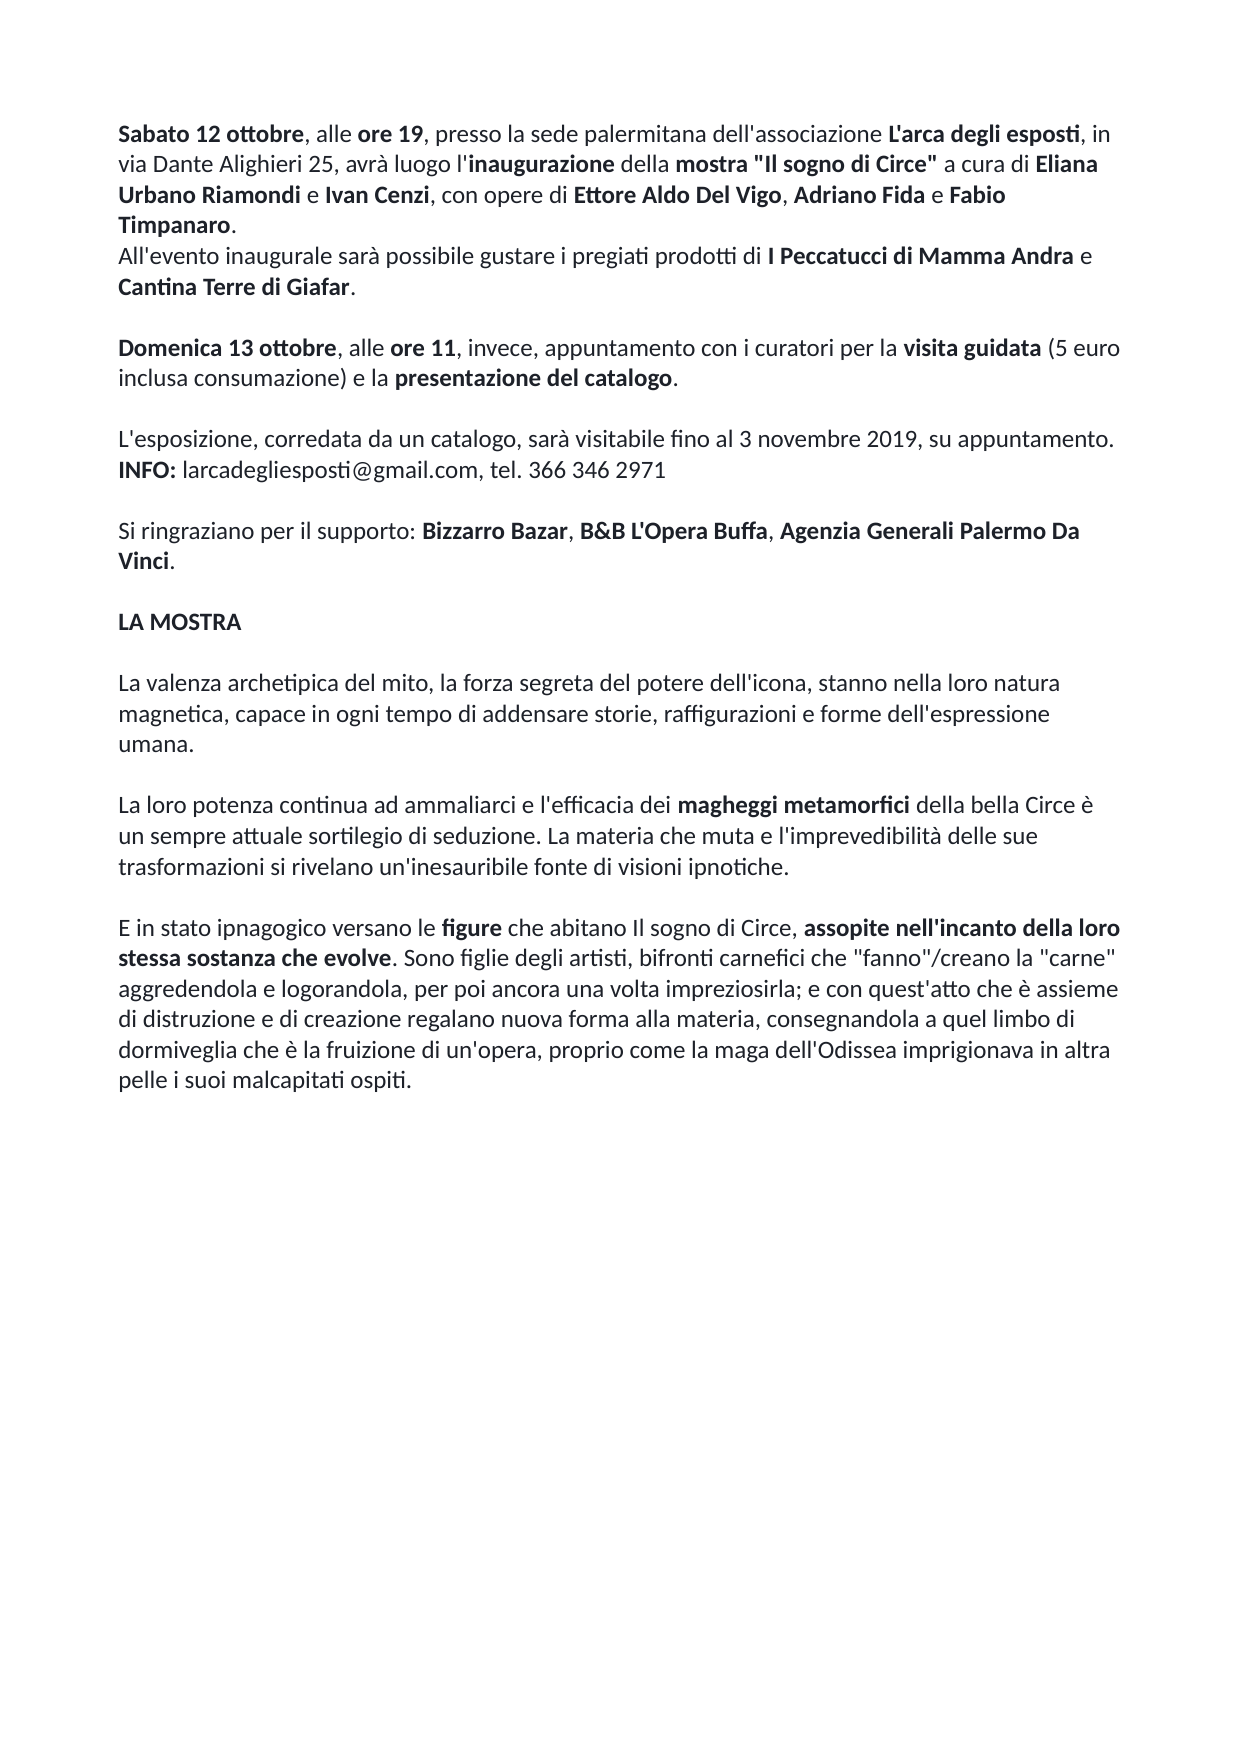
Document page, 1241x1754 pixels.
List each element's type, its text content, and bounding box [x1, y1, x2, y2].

text E in stato ipnagogico versano le figure che abitano Il sogno di Circe, assopite nell'incanto della loro stessa sostanza che evolve. Sono figlie degli artisti, bifronti carnefici che "fanno"/creano la "carne" aggredendola e logorandola, per poi ancora una volta impreziosirla; e con quest'atto che è assieme di distruzione e di creazione regalano nuova forma alla materia, consegnandola a quel limbo di dormiveglia che è la fruizione di un'opera, proprio come la maga dell'Odissea imprigionava in altra pelle i suoi malcapitati ospiti. [118, 881, 1122, 1095]
text La valenza archetipica del mito, la forza segreta del potere dell'icona, stanno nella loro natura magnetica, capace in ogni tempo di addensare storie, raffigurazioni e forme dell'espressione umana. [118, 637, 1122, 759]
text La loro potenza continua ad ammaliarci e l'efficacia dei magheggi metamorfici della bella Circe è un sempre attuale sortilegio di seduzione. La materia che muta e l'imprevedibilità delle sue trasformazioni si rivelano un'inesauribile fonte di visioni ipnotiche. [118, 759, 1122, 881]
text Sabato 12 ottobre, alle ore 19, presso la sede palermitana dell'associazione L'arca degli esposti, in via Dante Alighieri 25, avrà luogo l'inaugurazione della mostra "Il sogno di Circe" a cura di Eliana Urbano Riamondi e Ivan Cenzi, con opere di Ettore Aldo Del Vigo, Adriano Fida e Fabio Timpanaro. All'evento inaugurale sarà possibile gustare i pregiati prodotti di I Peccatucci di Mamma Andra e Cantina Terre di Giafar. Domenica 13 ottobre, alle ore 11, invece, appuntamento con i curatori per la visita guidata (5 euro inclusa consumazione) e la presentazione del catalogo. L'esposizione, corredata da un catalogo, sarà visitabile fino al 3 novembre 2019, su appuntamento. INFO: larcadegliesposti@gmail.com, tel. 366 346 2971 Si ringraziano per il supporto: Bizzarro Bazar, B&B L'Opera Buffa, Agenzia Generali Palermo Da Vinci. LA MOSTRA [118, 118, 1122, 637]
